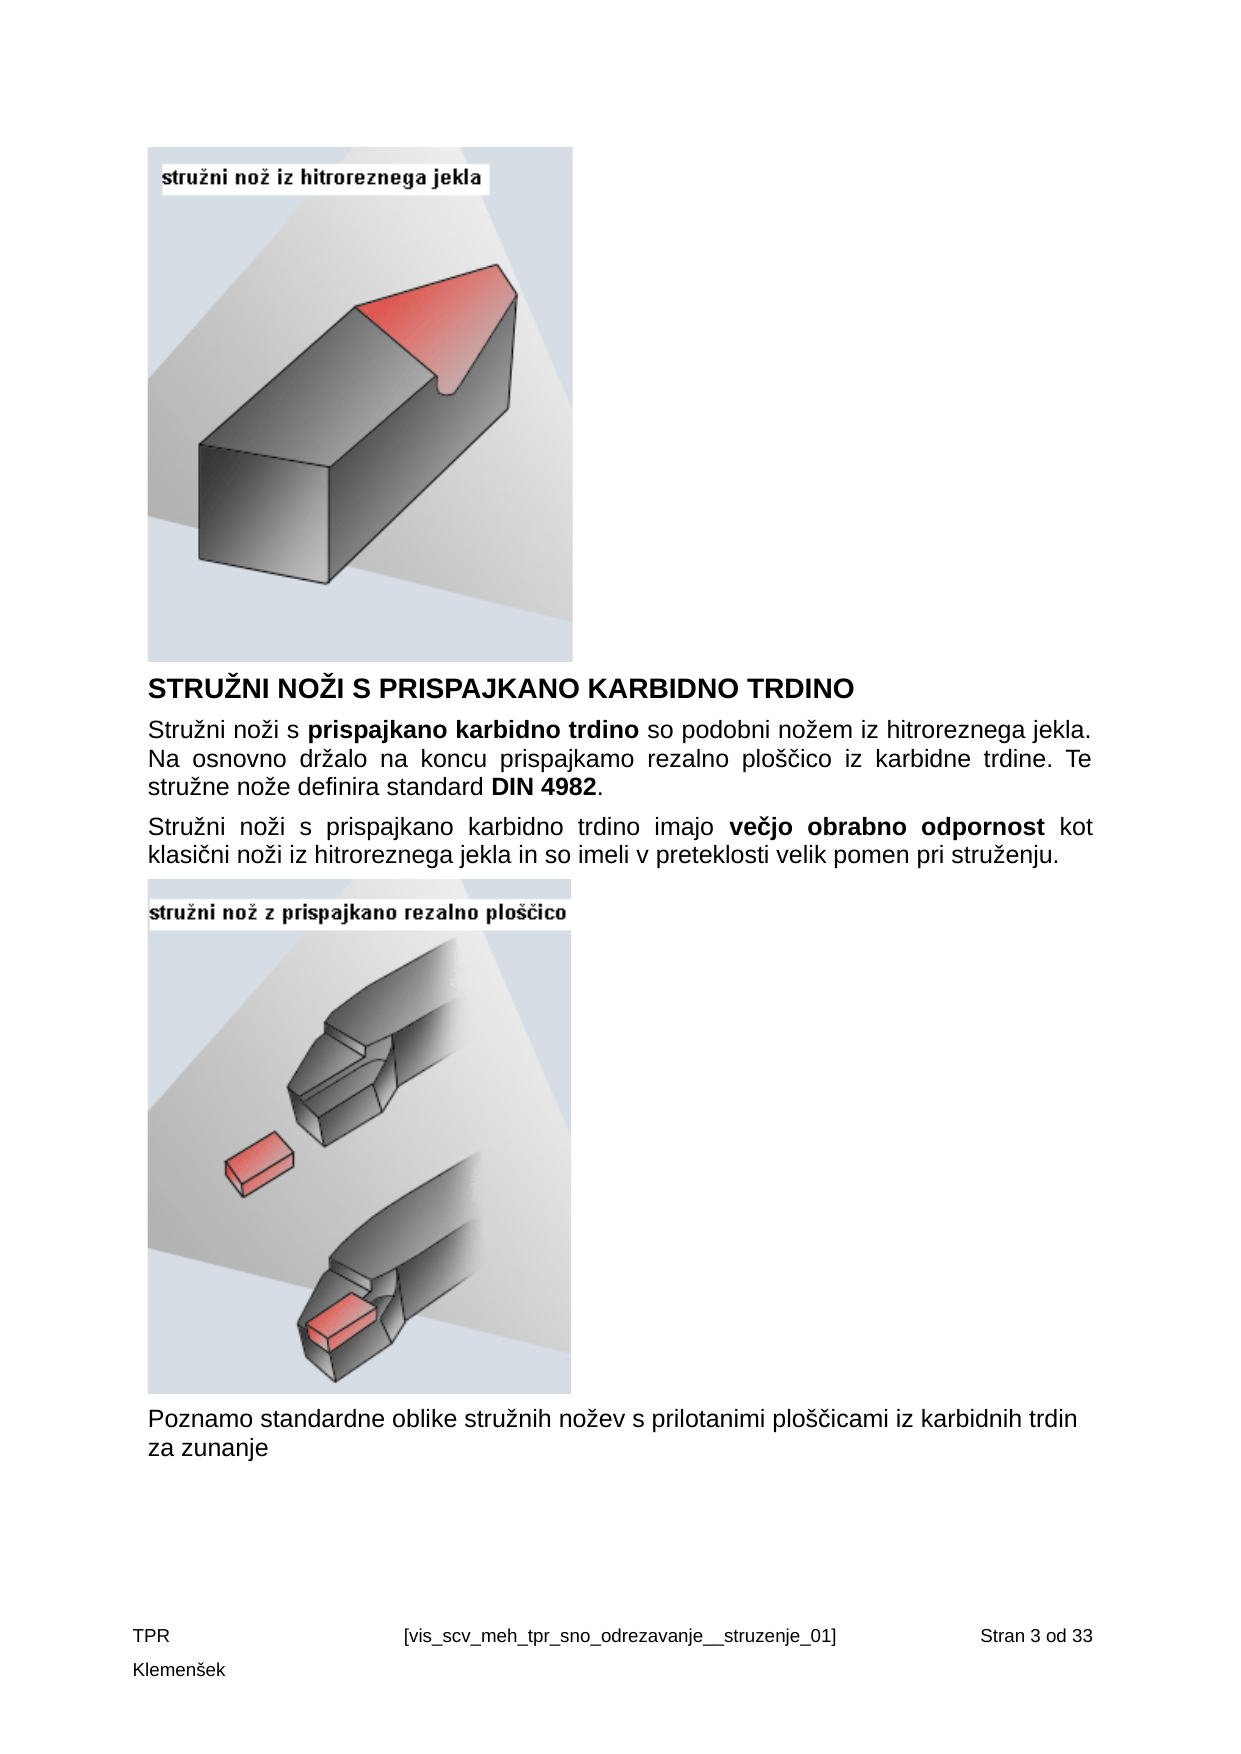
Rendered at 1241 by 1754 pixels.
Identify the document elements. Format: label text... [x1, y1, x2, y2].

text Stružni noži s prispajkano karbidno trdino so podobni nožem iz hitroreznega jekla. Na osnovno držalo na koncu prispajkamo rezalno ploščico iz karbidne trdine. Te stružne nože definira standard DIN 4982. [148, 715, 1093, 801]
picture [147, 879, 572, 1394]
text STRUŽNI NOŽI S PRISPAJKANO KARBIDNO TRDINO [148, 672, 1093, 704]
text Poznamo standardne oblike stružnih nožev s prilotanimi ploščicami iz karbidnih trdin za zunanje [148, 1404, 1093, 1462]
text Stružni noži s prispajkano karbidno trdino imajo večjo obrabno odpornost kot klasični noži iz hitroreznega jekla in so imeli v preteklosti velik pomen pri struženju. [148, 812, 1093, 869]
picture [147, 147, 573, 662]
